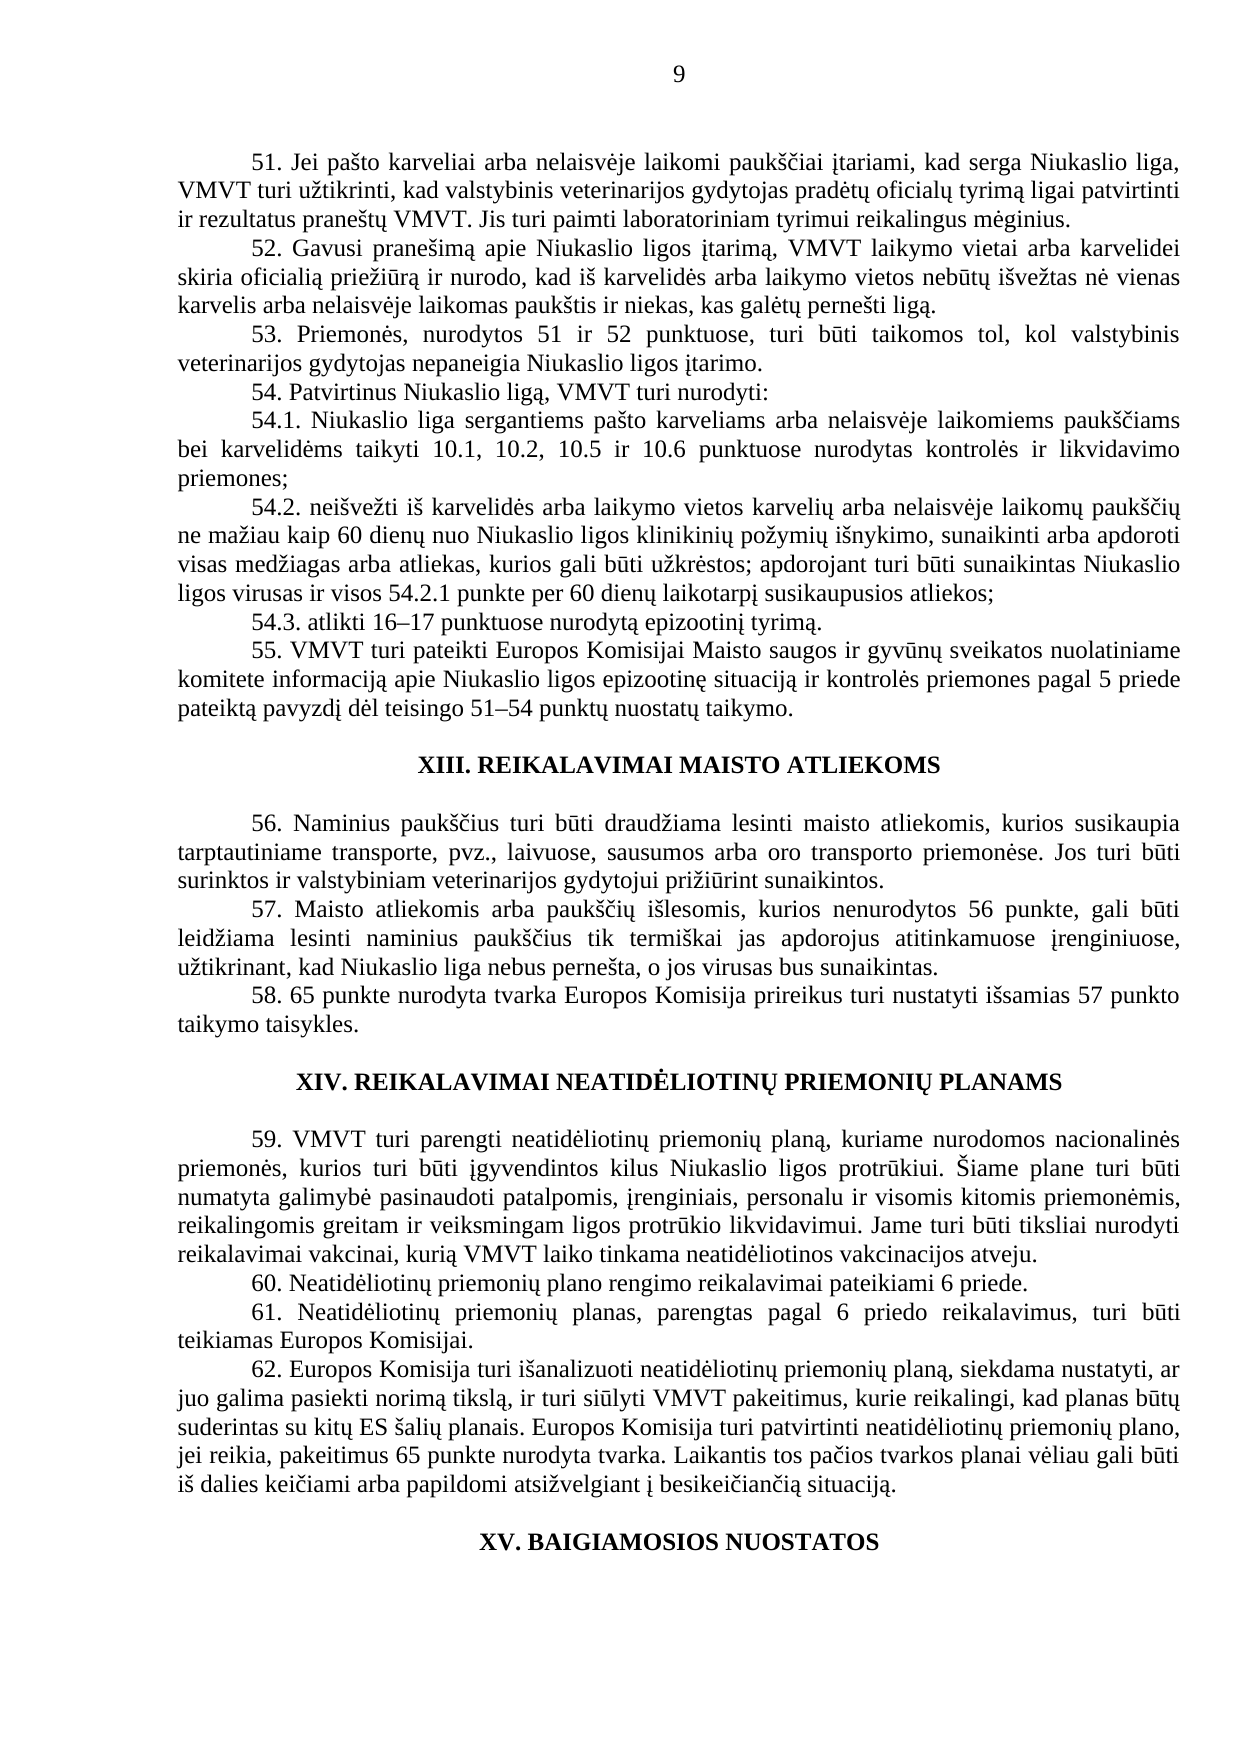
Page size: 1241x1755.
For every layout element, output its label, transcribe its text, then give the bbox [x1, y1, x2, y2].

text 59. VMVT turi parengti neatidėliotinų priemonių planą, kuriame nurodomos nacionalinės priemonės, kurios turi būti įgyvendintos kilus Niukaslio ligos protrūkiui. Šiame plane turi būti numatyta galimybė pasinaudoti patalpomis, įrenginiais, personalu ir visomis kitomis priemonėmis, reikalingomis greitam ir veiksmingam ligos protrūkio likvidavimui. Jame turi būti tiksliai nurodyti reikalavimai vakcinai, kurią VMVT laiko tinkama neatidėliotinos vakcinacijos atveju. [177, 1124, 1181, 1268]
text 54.1. Niukaslio liga sergantiems pašto karveliams arba nelaisvėje laikomiems paukščiams bei karvelidėms taikyti 10.1, 10.2, 10.5 ir 10.6 punktuose nurodytas kontrolės ir likvidavimo priemones; [177, 406, 1181, 492]
text 54. Patvirtinus Niukaslio ligą, VMVT turi nurodyti: [177, 377, 1181, 406]
text XIII. REIKALAVIMAI MAISTO ATLIEKOMS [177, 751, 1181, 779]
text 51. Jei pašto karveliai arba nelaisvėje laikomi paukščiai įtariami, kad serga Niukaslio liga, VMVT turi užtikrinti, kad valstybinis veterinarijos gydytojas pradėtų oficialų tyrimą ligai patvirtinti ir rezultatus praneštų VMVT. Jis turi paimti laboratoriniam tyrimui reikalingus mėginius. [177, 147, 1181, 233]
text 62. Europos Komisija turi išanalizuoti neatidėliotinų priemonių planą, siekdama nustatyti, ar juo galima pasiekti norimą tikslą, ir turi siūlyti VMVT pakeitimus, kurie reikalingi, kad planas būtų suderintas su kitų ES šalių planais. Europos Komisija turi patvirtinti neatidėliotinų priemonių plano, jei reikia, pakeitimus 65 punkte nurodyta tvarka. Laikantis tos pačios tvarkos planai vėliau gali būti iš dalies keičiami arba papildomi atsižvelgiant į besikeičiančią situaciją. [177, 1354, 1181, 1498]
text 58. 65 punkte nurodyta tvarka Europos Komisija prireikus turi nustatyti išsamias 57 punkto taikymo taisykles. [177, 981, 1181, 1038]
text 61. Neatidėliotinų priemonių planas, parengtas pagal 6 priedo reikalavimus, turi būti teikiamas Europos Komisijai. [177, 1297, 1181, 1354]
text 56. Naminius paukščius turi būti draudžiama lesinti maisto atliekomis, kurios susikaupia tarptautiniame transporte, pvz., laivuose, sausumos arba oro transporto priemonėse. Jos turi būti surinktos ir valstybiniam veterinarijos gydytojui prižiūrint sunaikintos. [177, 808, 1181, 894]
text 54.3. atlikti 16–17 punktuose nurodytą epizootinį tyrimą. [177, 607, 1181, 636]
text 57. Maisto atliekomis arba paukščių išlesomis, kurios nenurodytos 56 punkte, gali būti leidžiama lesinti naminius paukščius tik termiškai jas apdorojus atitinkamuose įrenginiuose, užtikrinant, kad Niukaslio liga nebus pernešta, o jos virusas bus sunaikintas. [177, 894, 1181, 981]
text 54.2. neišvežti iš karvelidės arba laikymo vietos karvelių arba nelaisvėje laikomų paukščių ne mažiau kaip 60 dienų nuo Niukaslio ligos klinikinių požymių išnykimo, sunaikinti arba apdoroti visas medžiagas arba atliekas, kurios gali būti užkrėstos; apdorojant turi būti sunaikintas Niukaslio ligos virusas ir visos 54.2.1 punkte per 60 dienų laikotarpį susikaupusios atliekos; [177, 492, 1181, 607]
text 53. Priemonės, nurodytos 51 ir 52 punktuose, turi būti taikomos tol, kol valstybinis veterinarijos gydytojas nepaneigia Niukaslio ligos įtarimo. [177, 319, 1181, 377]
text 60. Neatidėliotinų priemonių plano rengimo reikalavimai pateikiami 6 priede. [177, 1268, 1181, 1297]
text 52. Gavusi pranešimą apie Niukaslio ligos įtarimą, VMVT laikymo vietai arba karvelidei skiria oficialią priežiūrą ir nurodo, kad iš karvelidės arba laikymo vietos nebūtų išvežtas nė vienas karvelis arba nelaisvėje laikomas paukštis ir niekas, kas galėtų pernešti ligą. [177, 233, 1181, 319]
text 55. VMVT turi pateikti Europos Komisijai Maisto saugos ir gyvūnų sveikatos nuolatiniame komitete informaciją apie Niukaslio ligos epizootinę situaciją ir kontrolės priemones pagal 5 priede pateiktą pavyzdį dėl teisingo 51–54 punktų nuostatų taikymo. [177, 636, 1181, 722]
text XV. BAIGIAMOSIOS NUOSTATOS [177, 1527, 1181, 1556]
text XIV. REIKALAVIMAI NEATIDĖLIOTINŲ PRIEMONIŲ PLANAMS [177, 1067, 1181, 1096]
